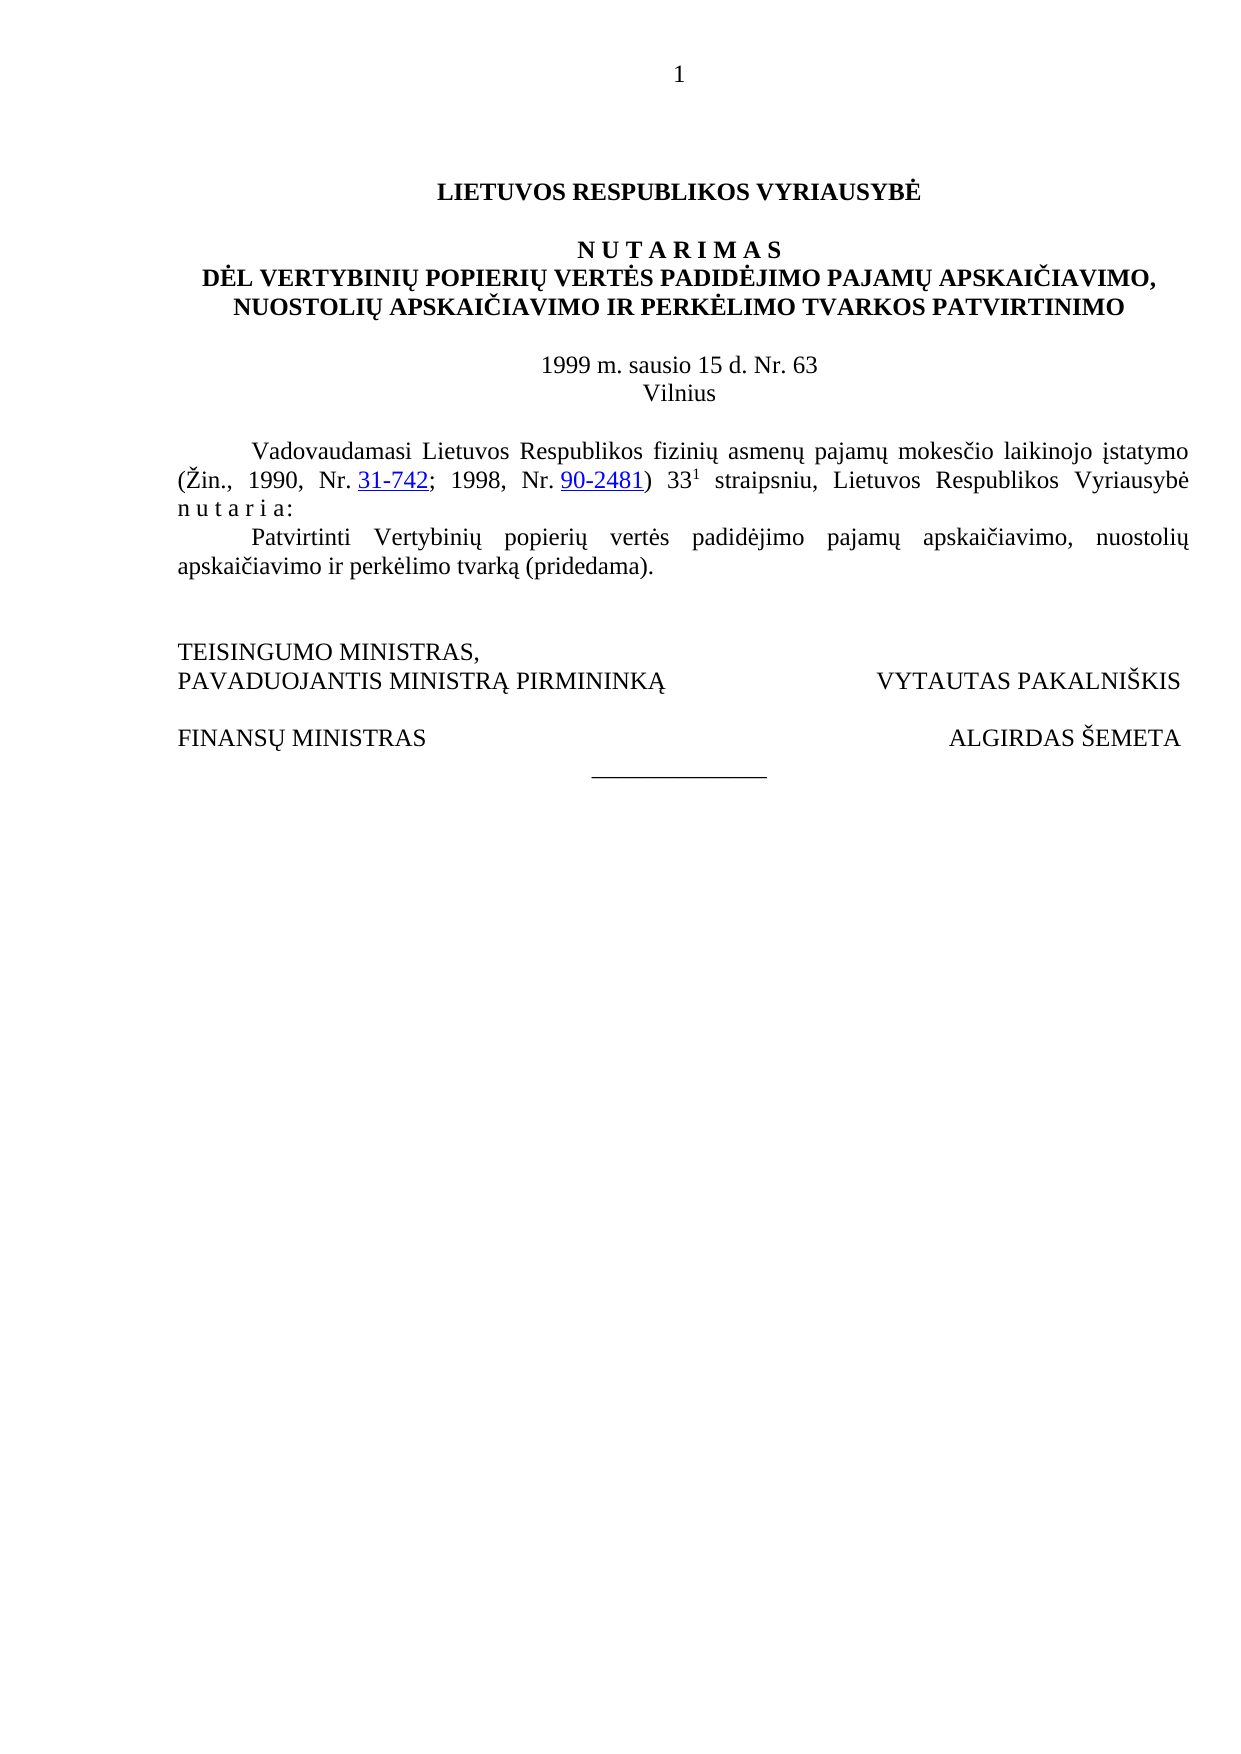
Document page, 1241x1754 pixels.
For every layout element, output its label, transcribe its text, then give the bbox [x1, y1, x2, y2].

text PAVADUOJANTIS MINISTRĄ PIRMININKĄ VYTAUTAS PAKALNIŠKIS [177, 666, 1181, 695]
text N U T A R I M A S [177, 235, 1181, 263]
text ______________ [177, 752, 1181, 781]
text 1999 m. sausio 15 d. Nr. 63 [177, 350, 1181, 378]
text LIETUVOS RESPUBLIKOS VYRIAUSYBĖ [177, 177, 1181, 206]
text Patvirtinti Vertybinių popierių vertės padidėjimo pajamų apskaičiavimo, nuostolių apskaičiavimo ir perkėlimo tvarką (pridedama). [177, 522, 1189, 580]
text Vadovaudamasi Lietuvos Respublikos fizinių asmenų pajamų mokesčio laikinojo įstatymo (Žin., 1990, Nr. 31-742; 1998, Nr. 90-2481) 331 straipsniu, Lietuvos Respublikos Vyriausybė nutaria: [177, 436, 1189, 522]
text Vilnius [177, 378, 1181, 407]
text DĖL VERTYBINIŲ POPIERIŲ VERTĖS PADIDĖJIMO PAJAMŲ APSKAIČIAVIMO, NUOSTOLIŲ APSKAIČIAVIMO IR PERKĖLIMO TVARKOS PATVIRTINIMO [177, 263, 1181, 321]
text FINANSŲ MINISTRAS ALGIRDAS ŠEMETA [177, 723, 1181, 752]
text TEISINGUMO MINISTRAS, [177, 637, 1181, 666]
